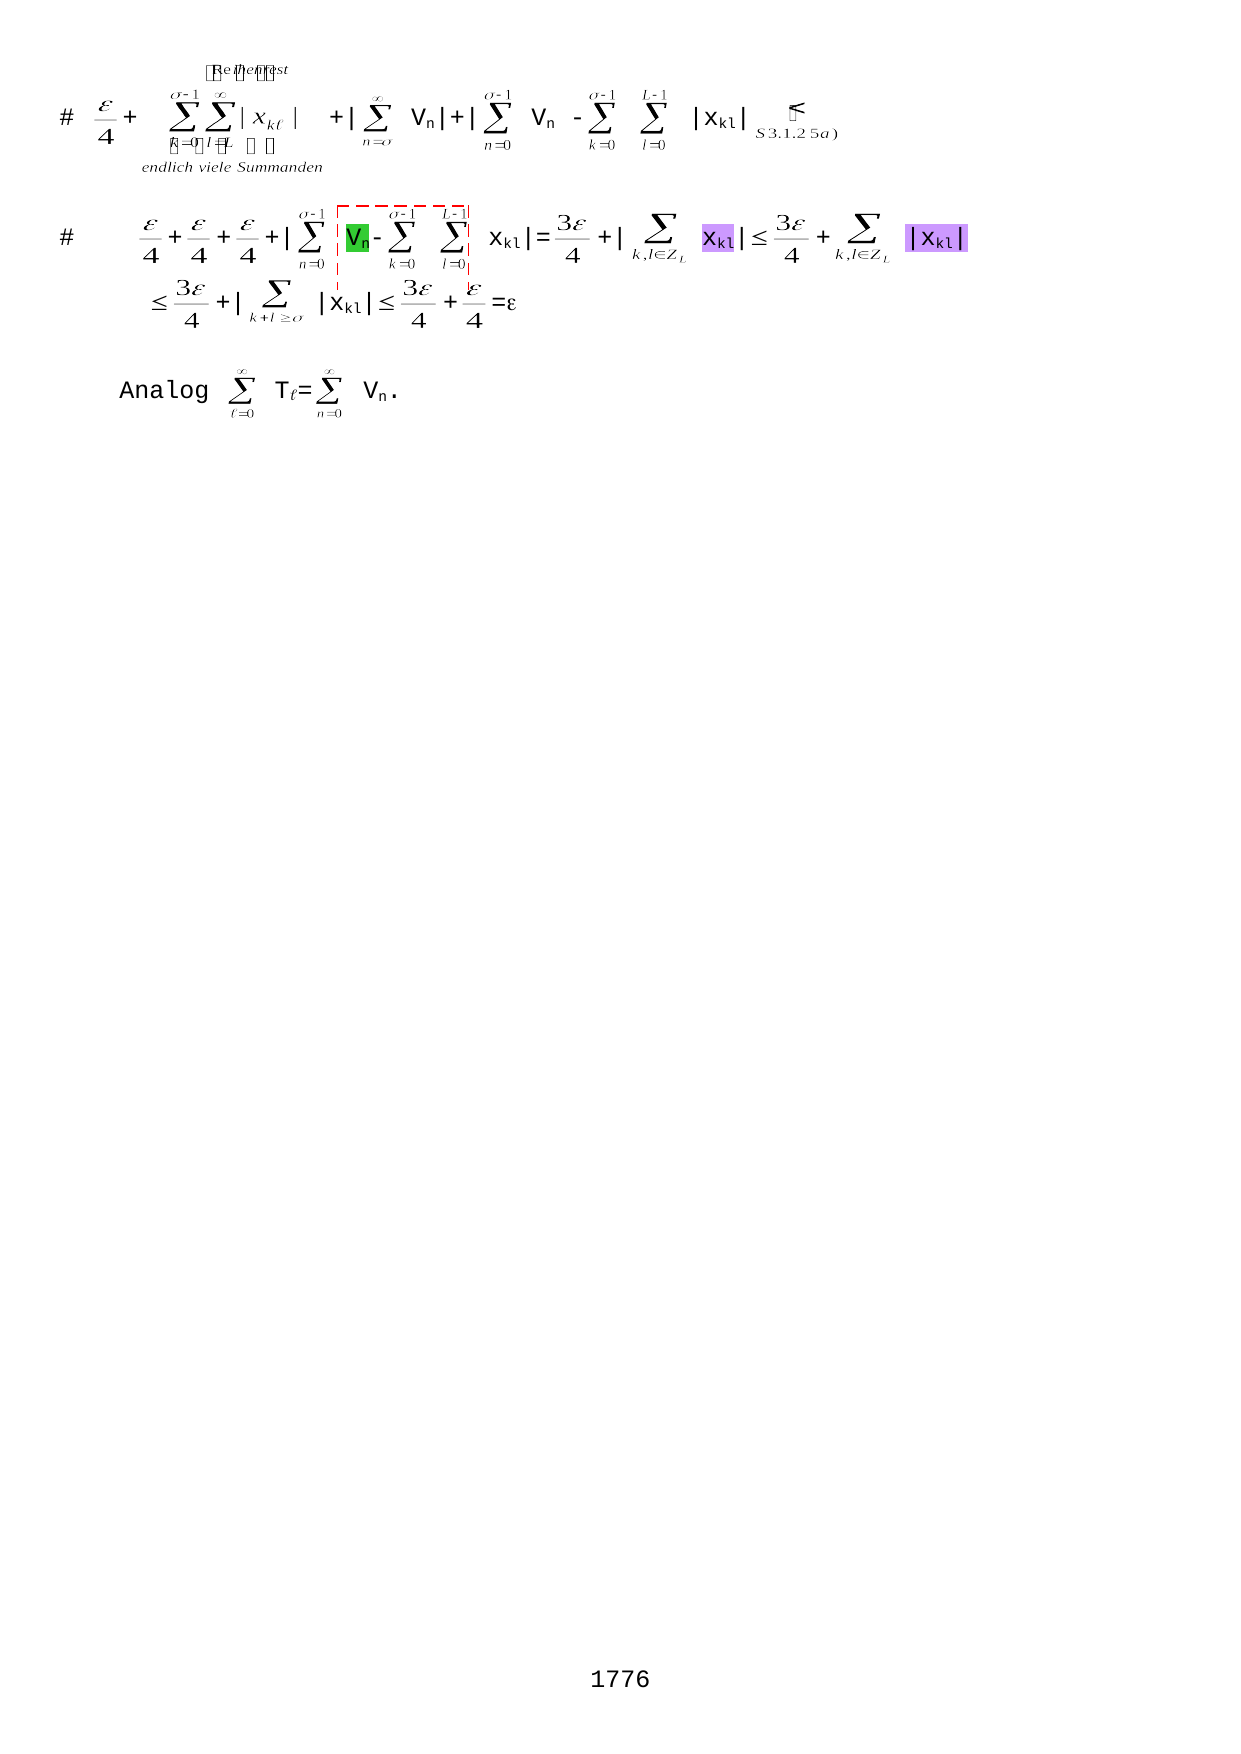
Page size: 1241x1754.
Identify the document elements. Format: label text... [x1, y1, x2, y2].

text # ++|Vn|+|Vn -|xkl| [59, 59, 1181, 179]
text # +++|Vn-xkl|=+|xkl|+|xkl| +||xkl|+= [59, 203, 1181, 333]
text Analog T=Vn. [59, 361, 1181, 422]
